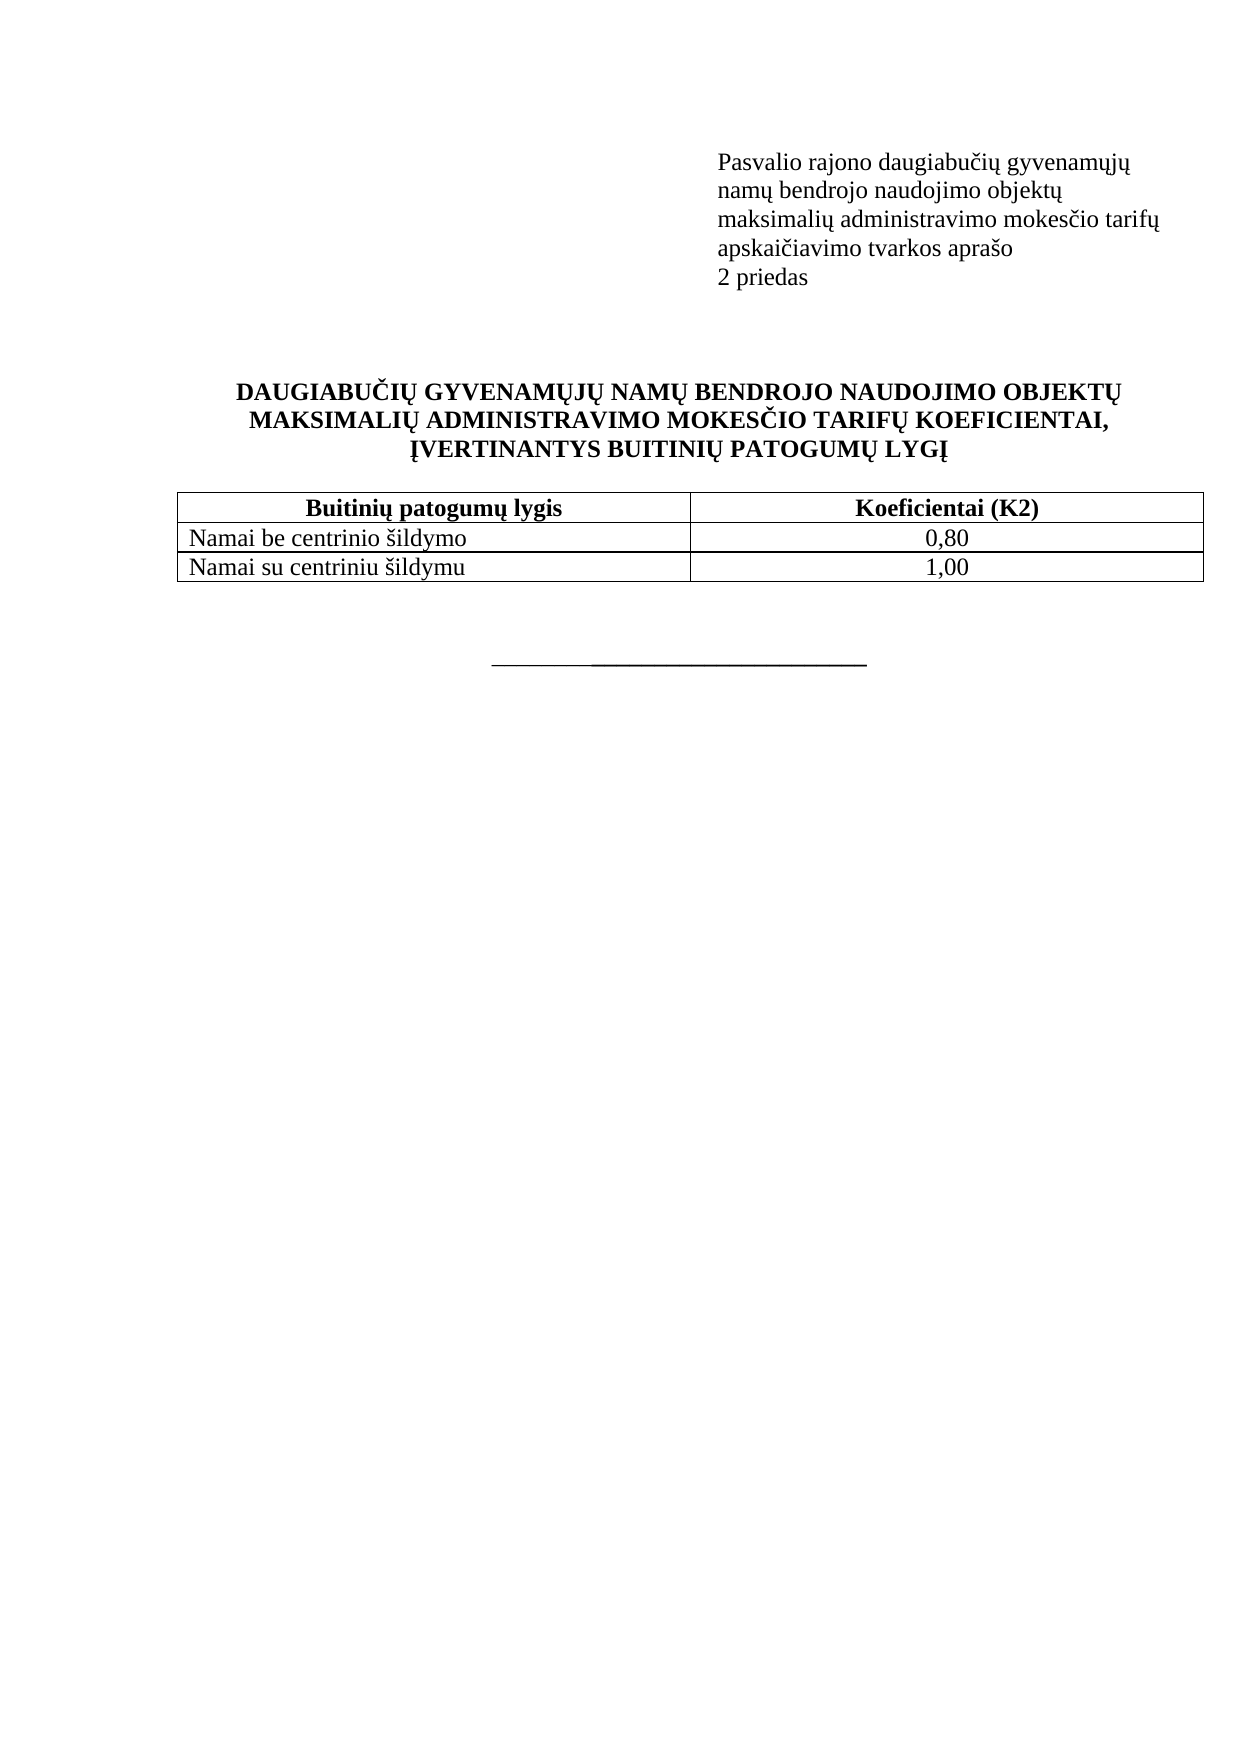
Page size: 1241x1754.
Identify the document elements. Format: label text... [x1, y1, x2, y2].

text Pasvalio rajono daugiabučių gyvenamųjų [717, 147, 1181, 176]
table_cell 0,80 [691, 523, 1203, 551]
text namų bendrojo naudojimo objektų [717, 176, 1181, 204]
text maksimalių administravimo mokesčio tarifų [717, 204, 1181, 233]
table_header Koeficientai (K2) [691, 493, 1203, 522]
table_header Buitinių patogumų lygis [178, 493, 690, 522]
text apskaičiavimo tvarkos aprašo [717, 233, 1181, 262]
table_cell 1,00 [691, 553, 1203, 581]
table_cell Namai be centrinio šildymo [178, 523, 690, 551]
table_cell Namai su centriniu šildymu [178, 553, 690, 581]
text 2 priedas [717, 262, 1181, 291]
text DAUGIABUČIŲ GYVENAMŲJŲ NAMŲ BENDROJO NAUDOJIMO OBJEKTŲ MAKSIMALIŲ ADMINISTRAVIMO MOKESČIO TARIFŲ KOEFICIENTAI, ĮVERTINANTYS BUITINIŲ PATOGUMŲ LYGĮ [177, 377, 1181, 463]
text ______________________________ [177, 640, 1181, 668]
